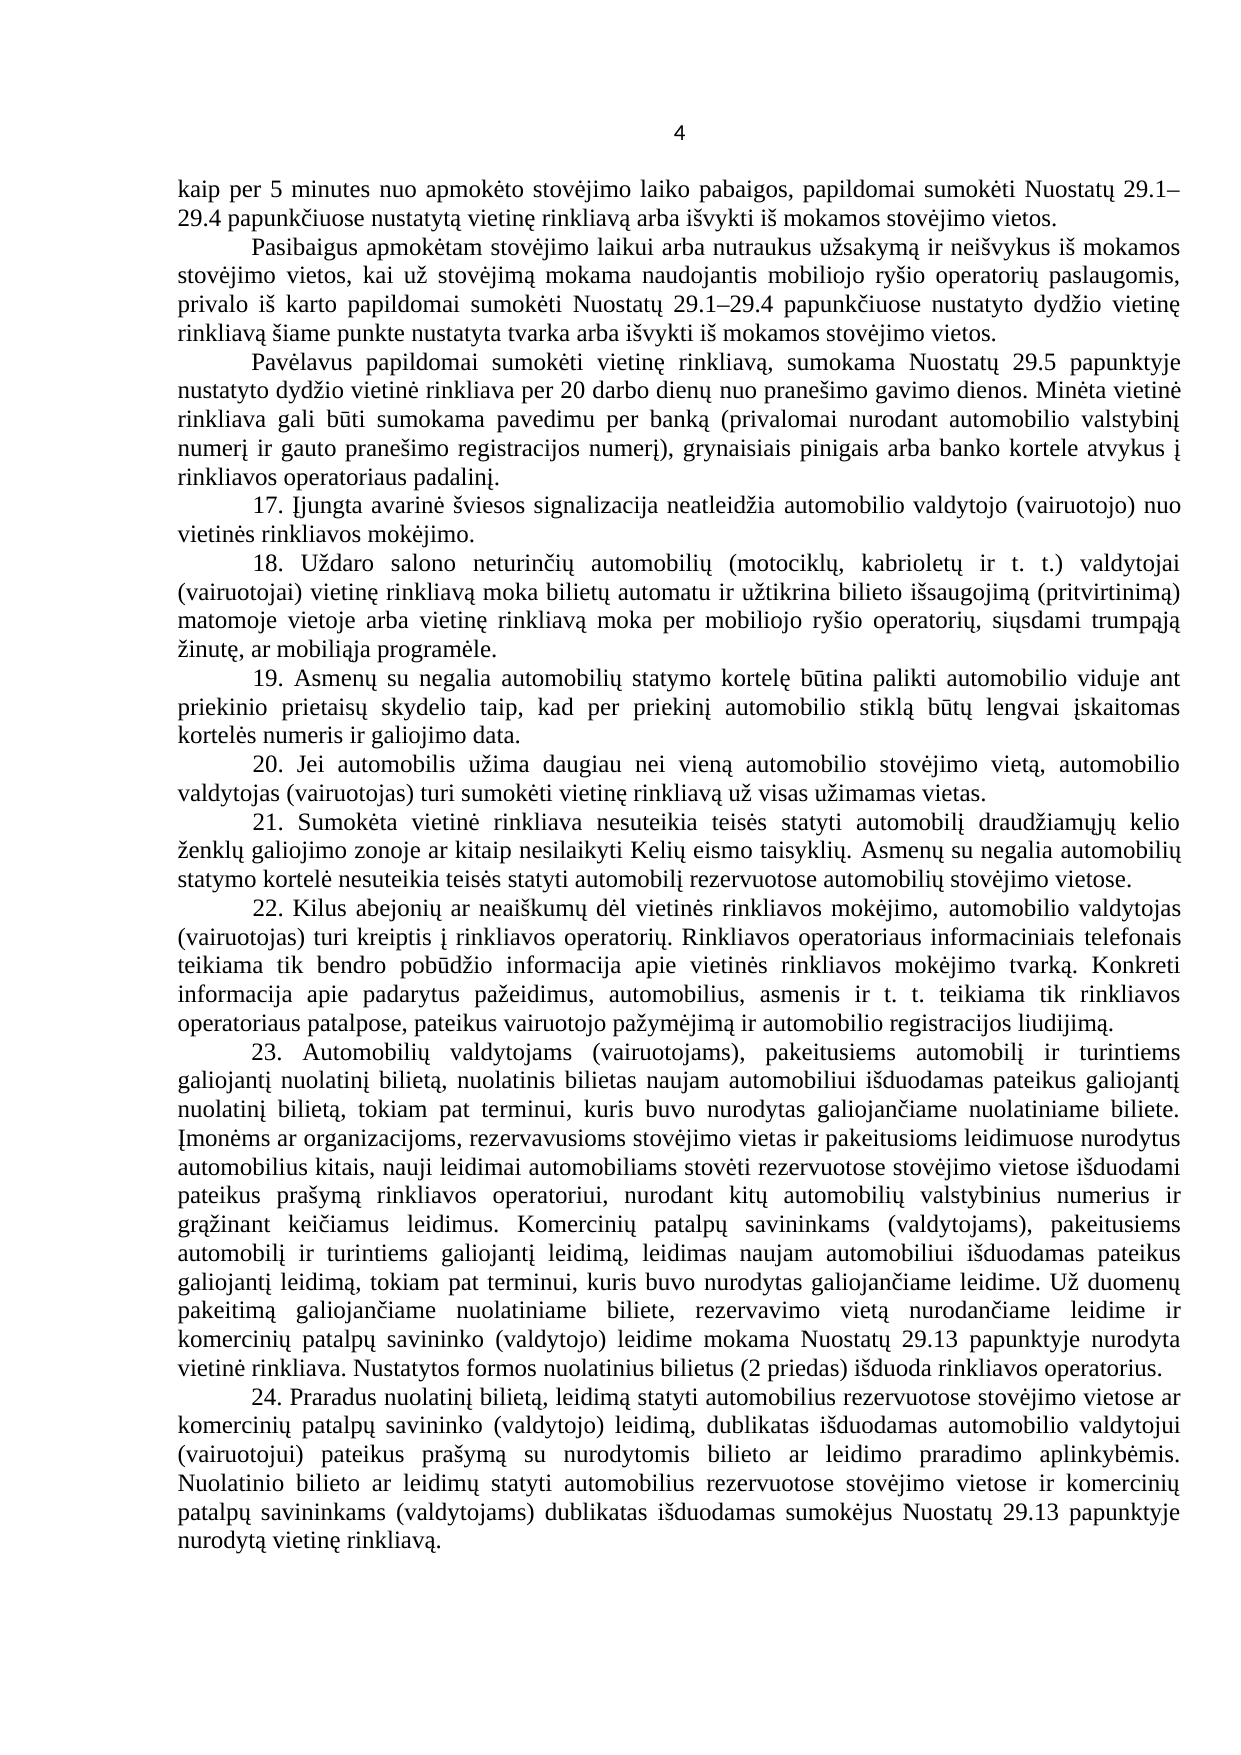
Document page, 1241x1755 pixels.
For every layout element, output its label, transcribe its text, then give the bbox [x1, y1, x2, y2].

text 17. Įjungta avarinė šviesos signalizacija neatleidžia automobilio valdytojo (vairuotojo) nuo vietinės rinkliavos mokėjimo. [177, 490, 1181, 548]
text kaip per 5 minutes nuo apmokėto stovėjimo laiko pabaigos, papildomai sumokėti Nuostatų 29.1–29.4 papunkčiuose nustatytą vietinę rinkliavą arba išvykti iš mokamos stovėjimo vietos. [177, 174, 1181, 232]
text 24. Praradus nuolatinį bilietą, leidimą statyti automobilius rezervuotose stovėjimo vietose ar komercinių patalpų savininko (valdytojo) leidimą, dublikatas išduodamas automobilio valdytojui (vairuotojui) pateikus prašymą su nurodytomis bilieto ar leidimo praradimo aplinkybėmis. Nuolatinio bilieto ar leidimų statyti automobilius rezervuotose stovėjimo vietose ir komercinių patalpų savininkams (valdytojams) dublikatas išduodamas sumokėjus Nuostatų 29.13 papunktyje nurodytą vietinę rinkliavą. [177, 1382, 1181, 1554]
text 20. Jei automobilis užima daugiau nei vieną automobilio stovėjimo vietą, automobilio valdytojas (vairuotojas) turi sumokėti vietinę rinkliavą už visas užimamas vietas. [177, 749, 1181, 807]
text Pasibaigus apmokėtam stovėjimo laikui arba nutraukus užsakymą ir neišvykus iš mokamos stovėjimo vietos, kai už stovėjimą mokama naudojantis mobiliojo ryšio operatorių paslaugomis, privalo iš karto papildomai sumokėti Nuostatų 29.1–29.4 papunkčiuose nustatyto dydžio vietinę rinkliavą šiame punkte nustatyta tvarka arba išvykti iš mokamos stovėjimo vietos. [177, 232, 1181, 347]
text Pavėlavus papildomai sumokėti vietinę rinkliavą, sumokama Nuostatų 29.5 papunktyje nustatyto dydžio vietinė rinkliava per 20 darbo dienų nuo pranešimo gavimo dienos. Minėta vietinė rinkliava gali būti sumokama pavedimu per banką (privalomai nurodant automobilio valstybinį numerį ir gauto pranešimo registracijos numerį), grynaisiais pinigais arba banko kortele atvykus į rinkliavos operatoriaus padalinį. [177, 347, 1181, 490]
text 23. Automobilių valdytojams (vairuotojams), pakeitusiems automobilį ir turintiems galiojantį nuolatinį bilietą, nuolatinis bilietas naujam automobiliui išduodamas pateikus galiojantį nuolatinį bilietą, tokiam pat terminui, kuris buvo nurodytas galiojančiame nuolatiniame biliete. Įmonėms ar organizacijoms, rezervavusioms stovėjimo vietas ir pakeitusioms leidimuose nurodytus automobilius kitais, nauji leidimai automobiliams stovėti rezervuotose stovėjimo vietose išduodami pateikus prašymą rinkliavos operatoriui, nurodant kitų automobilių valstybinius numerius ir grąžinant keičiamus leidimus. Komercinių patalpų savininkams (valdytojams), pakeitusiems automobilį ir turintiems galiojantį leidimą, leidimas naujam automobiliui išduodamas pateikus galiojantį leidimą, tokiam pat terminui, kuris buvo nurodytas galiojančiame leidime. Už duomenų pakeitimą galiojančiame nuolatiniame biliete, rezervavimo vietą nurodančiame leidime ir komercinių patalpų savininko (valdytojo) leidime mokama Nuostatų 29.13 papunktyje nurodyta vietinė rinkliava. Nustatytos formos nuolatinius bilietus (2 priedas) išduoda rinkliavos operatorius. [177, 1037, 1181, 1382]
text 18. Uždaro salono neturinčių automobilių (motociklų, kabrioletų ir t. t.) valdytojai (vairuotojai) vietinę rinkliavą moka bilietų automatu ir užtikrina bilieto išsaugojimą (pritvirtinimą) matomoje vietoje arba vietinę rinkliavą moka per mobiliojo ryšio operatorių, siųsdami trumpąją žinutę, ar mobiliąja programėle. [177, 548, 1181, 663]
text 21. Sumokėta vietinė rinkliava nesuteikia teisės statyti automobilį draudžiamųjų kelio ženklų galiojimo zonoje ar kitaip nesilaikyti Kelių eismo taisyklių. Asmenų su negalia automobilių statymo kortelė nesuteikia teisės statyti automobilį rezervuotose automobilių stovėjimo vietose. [177, 807, 1181, 893]
text 19. Asmenų su negalia automobilių statymo kortelę būtina palikti automobilio viduje ant priekinio prietaisų skydelio taip, kad per priekinį automobilio stiklą būtų lengvai įskaitomas kortelės numeris ir galiojimo data. [177, 663, 1181, 749]
text 22. Kilus abejonių ar neaiškumų dėl vietinės rinkliavos mokėjimo, automobilio valdytojas (vairuotojas) turi kreiptis į rinkliavos operatorių. Rinkliavos operatoriaus informaciniais telefonais teikiama tik bendro pobūdžio informacija apie vietinės rinkliavos mokėjimo tvarką. Konkreti informacija apie padarytus pažeidimus, automobilius, asmenis ir t. t. teikiama tik rinkliavos operatoriaus patalpose, pateikus vairuotojo pažymėjimą ir automobilio registracijos liudijimą. [177, 893, 1181, 1037]
